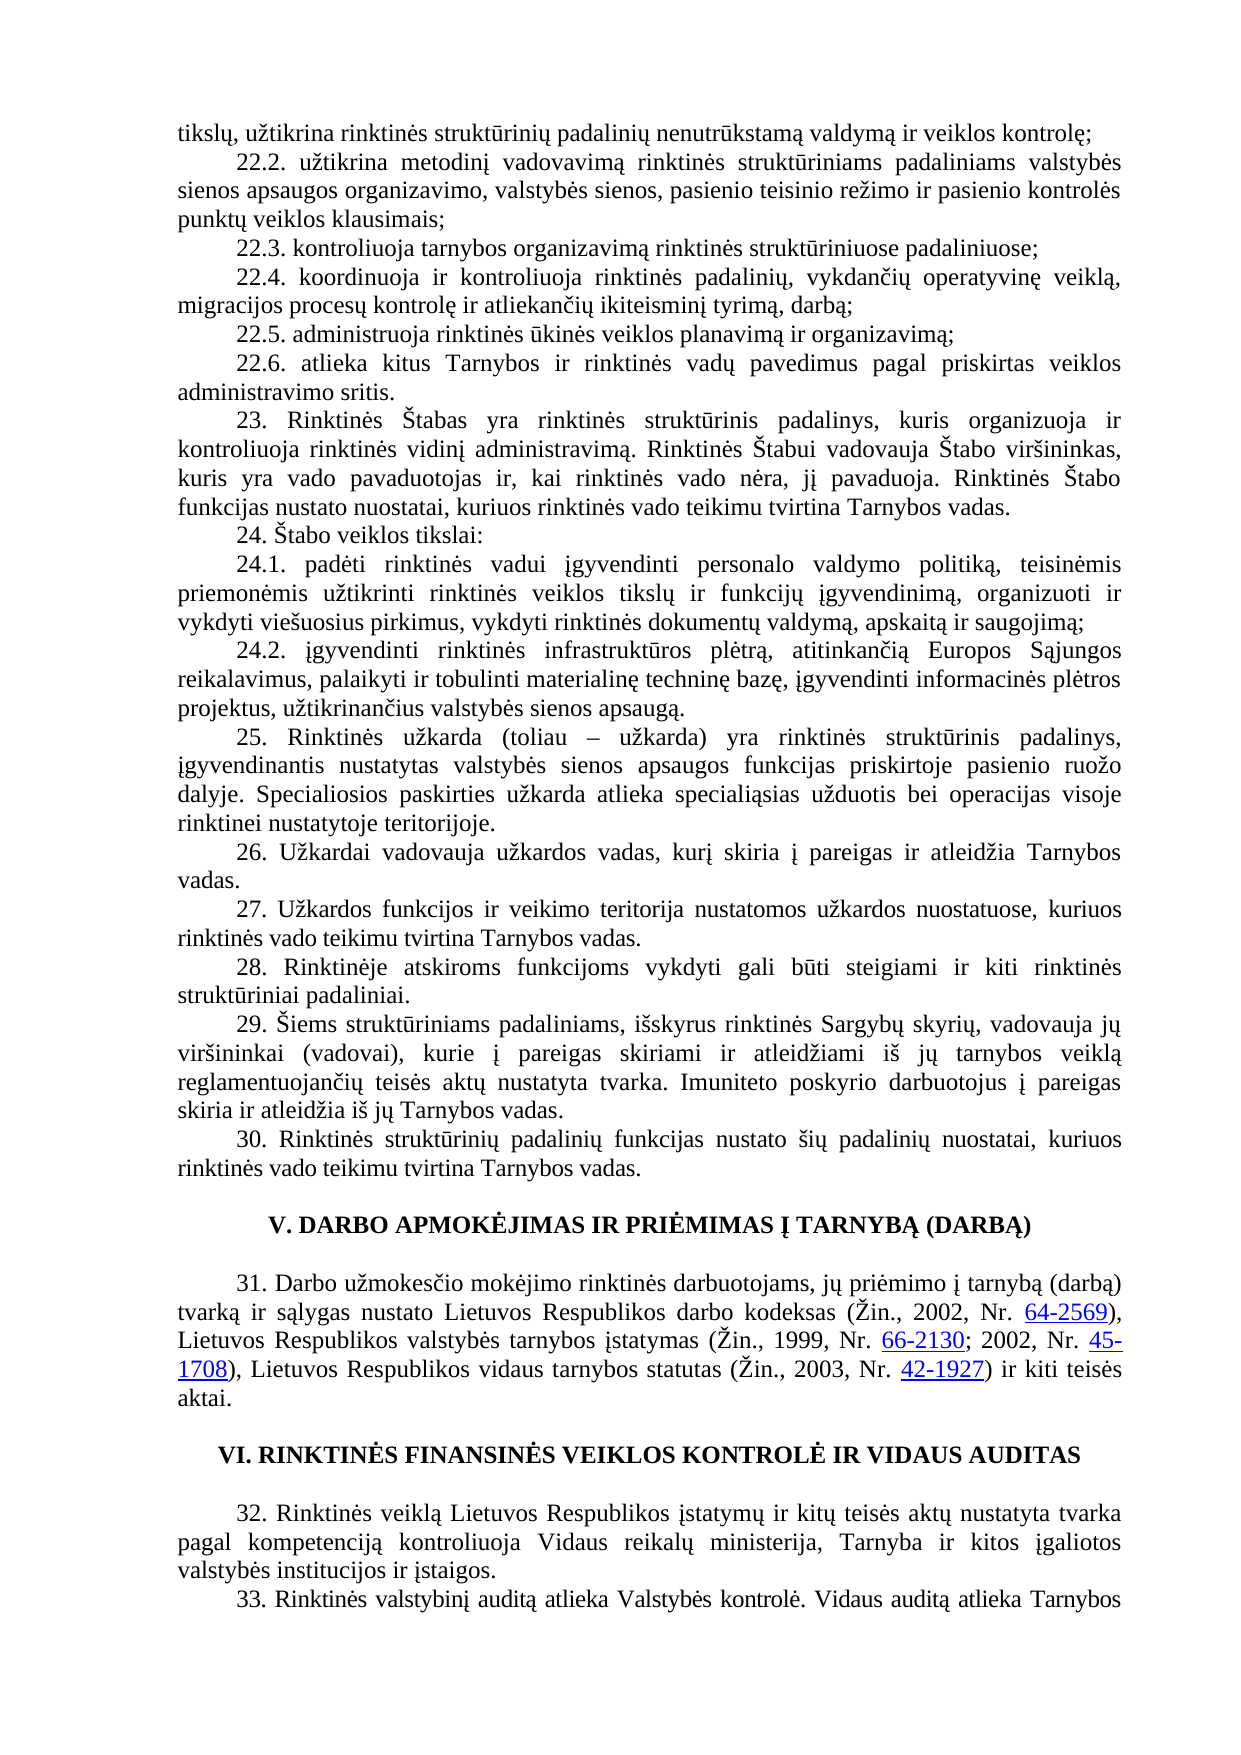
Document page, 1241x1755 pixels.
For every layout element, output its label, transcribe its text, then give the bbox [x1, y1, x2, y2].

text V. DARBO APMOKĖJIMAS IR PRIĖMIMAS Į TARNYBĄ (DARBĄ) [177, 1211, 1122, 1239]
text 22.4. koordinuoja ir kontroliuoja rinktinės padalinių, vykdančių operatyvinę veiklą, migracijos procesų kontrolę ir atliekančių ikiteisminį tyrimą, darbą; [177, 262, 1122, 319]
text VI. RINKTINĖS FINANSINĖS VEIKLOS KONTROLĖ IR VIDAUS AUDITAS [177, 1441, 1122, 1469]
text 24.1. padėti rinktinės vadui įgyvendinti personalo valdymo politiką, teisinėmis priemonėmis užtikrinti rinktinės veiklos tikslų ir funkcijų įgyvendinimą, organizuoti ir vykdyti viešuosius pirkimus, vykdyti rinktinės dokumentų valdymą, apskaitą ir saugojimą; [177, 549, 1122, 636]
text 22.3. kontroliuoja tarnybos organizavimą rinktinės struktūriniuose padaliniuose; [177, 233, 1122, 262]
text 29. Šiems struktūriniams padaliniams, išskyrus rinktinės Sargybų skyrių, vadovauja jų viršininkai (vadovai), kurie į pareigas skiriami ir atleidžiami iš jų tarnybos veiklą reglamentuojančių teisės aktų nustatyta tvarka. Imuniteto poskyrio darbuotojus į pareigas skiria ir atleidžia iš jų Tarnybos vadas. [177, 1009, 1122, 1124]
text 31. Darbo užmokesčio mokėjimo rinktinės darbuotojams, jų priėmimo į tarnybą (darbą) tvarką ir sąlygas nustato Lietuvos Respublikos darbo kodeksas (Žin., 2002, Nr. 64-2569), Lietuvos Respublikos valstybės tarnybos įstatymas (Žin., 1999, Nr. 66-2130; 2002, Nr. 45-1708), Lietuvos Respublikos vidaus tarnybos statutas (Žin., 2003, Nr. 42-1927) ir kiti teisės aktai. [177, 1268, 1122, 1412]
text 27. Užkardos funkcijos ir veikimo teritorija nustatomos užkardos nuostatuose, kuriuos rinktinės vado teikimu tvirtina Tarnybos vadas. [177, 894, 1122, 952]
text 22.2. užtikrina metodinį vadovavimą rinktinės struktūriniams padaliniams valstybės sienos apsaugos organizavimo, valstybės sienos, pasienio teisinio režimo ir pasienio kontrolės punktų veiklos klausimais; [177, 147, 1122, 233]
text 24.2. įgyvendinti rinktinės infrastruktūros plėtrą, atitinkančią Europos Sąjungos reikalavimus, palaikyti ir tobulinti materialinę techninę bazę, įgyvendinti informacinės plėtros projektus, užtikrinančius valstybės sienos apsaugą. [177, 636, 1122, 722]
text 32. Rinktinės veiklą Lietuvos Respublikos įstatymų ir kitų teisės aktų nustatyta tvarka pagal kompetenciją kontroliuoja Vidaus reikalų ministerija, Tarnyba ir kitos įgaliotos valstybės institucijos ir įstaigos. [177, 1498, 1122, 1584]
text 22.6. atlieka kitus Tarnybos ir rinktinės vadų pavedimus pagal priskirtas veiklos administravimo sritis. [177, 348, 1122, 406]
text 28. Rinktinėje atskiroms funkcijoms vykdyti gali būti steigiami ir kiti rinktinės struktūriniai padaliniai. [177, 952, 1122, 1009]
text 24. Štabo veiklos tikslai: [177, 521, 1122, 549]
text 26. Užkardai vadovauja užkardos vadas, kurį skiria į pareigas ir atleidžia Tarnybos vadas. [177, 837, 1122, 894]
text 33. Rinktinės valstybinį auditą atlieka Valstybės kontrolė. Vidaus auditą atlieka Tarnybos [177, 1584, 1122, 1613]
text 25. Rinktinės užkarda (toliau – užkarda) yra rinktinės struktūrinis padalinys, įgyvendinantis nustatytas valstybės sienos apsaugos funkcijas priskirtoje pasienio ruožo dalyje. Specialiosios paskirties užkarda atlieka specialiąsias užduotis bei operacijas visoje rinktinei nustatytoje teritorijoje. [177, 722, 1122, 837]
text tikslų, užtikrina rinktinės struktūrinių padalinių nenutrūkstamą valdymą ir veiklos kontrolę; [177, 118, 1122, 147]
text 30. Rinktinės struktūrinių padalinių funkcijas nustato šių padalinių nuostatai, kuriuos rinktinės vado teikimu tvirtina Tarnybos vadas. [177, 1124, 1122, 1182]
text 23. Rinktinės Štabas yra rinktinės struktūrinis padalinys, kuris organizuoja ir kontroliuoja rinktinės vidinį administravimą. Rinktinės Štabui vadovauja Štabo viršininkas, kuris yra vado pavaduotojas ir, kai rinktinės vado nėra, jį pavaduoja. Rinktinės Štabo funkcijas nustato nuostatai, kuriuos rinktinės vado teikimu tvirtina Tarnybos vadas. [177, 406, 1122, 521]
text 22.5. administruoja rinktinės ūkinės veiklos planavimą ir organizavimą; [177, 319, 1122, 348]
